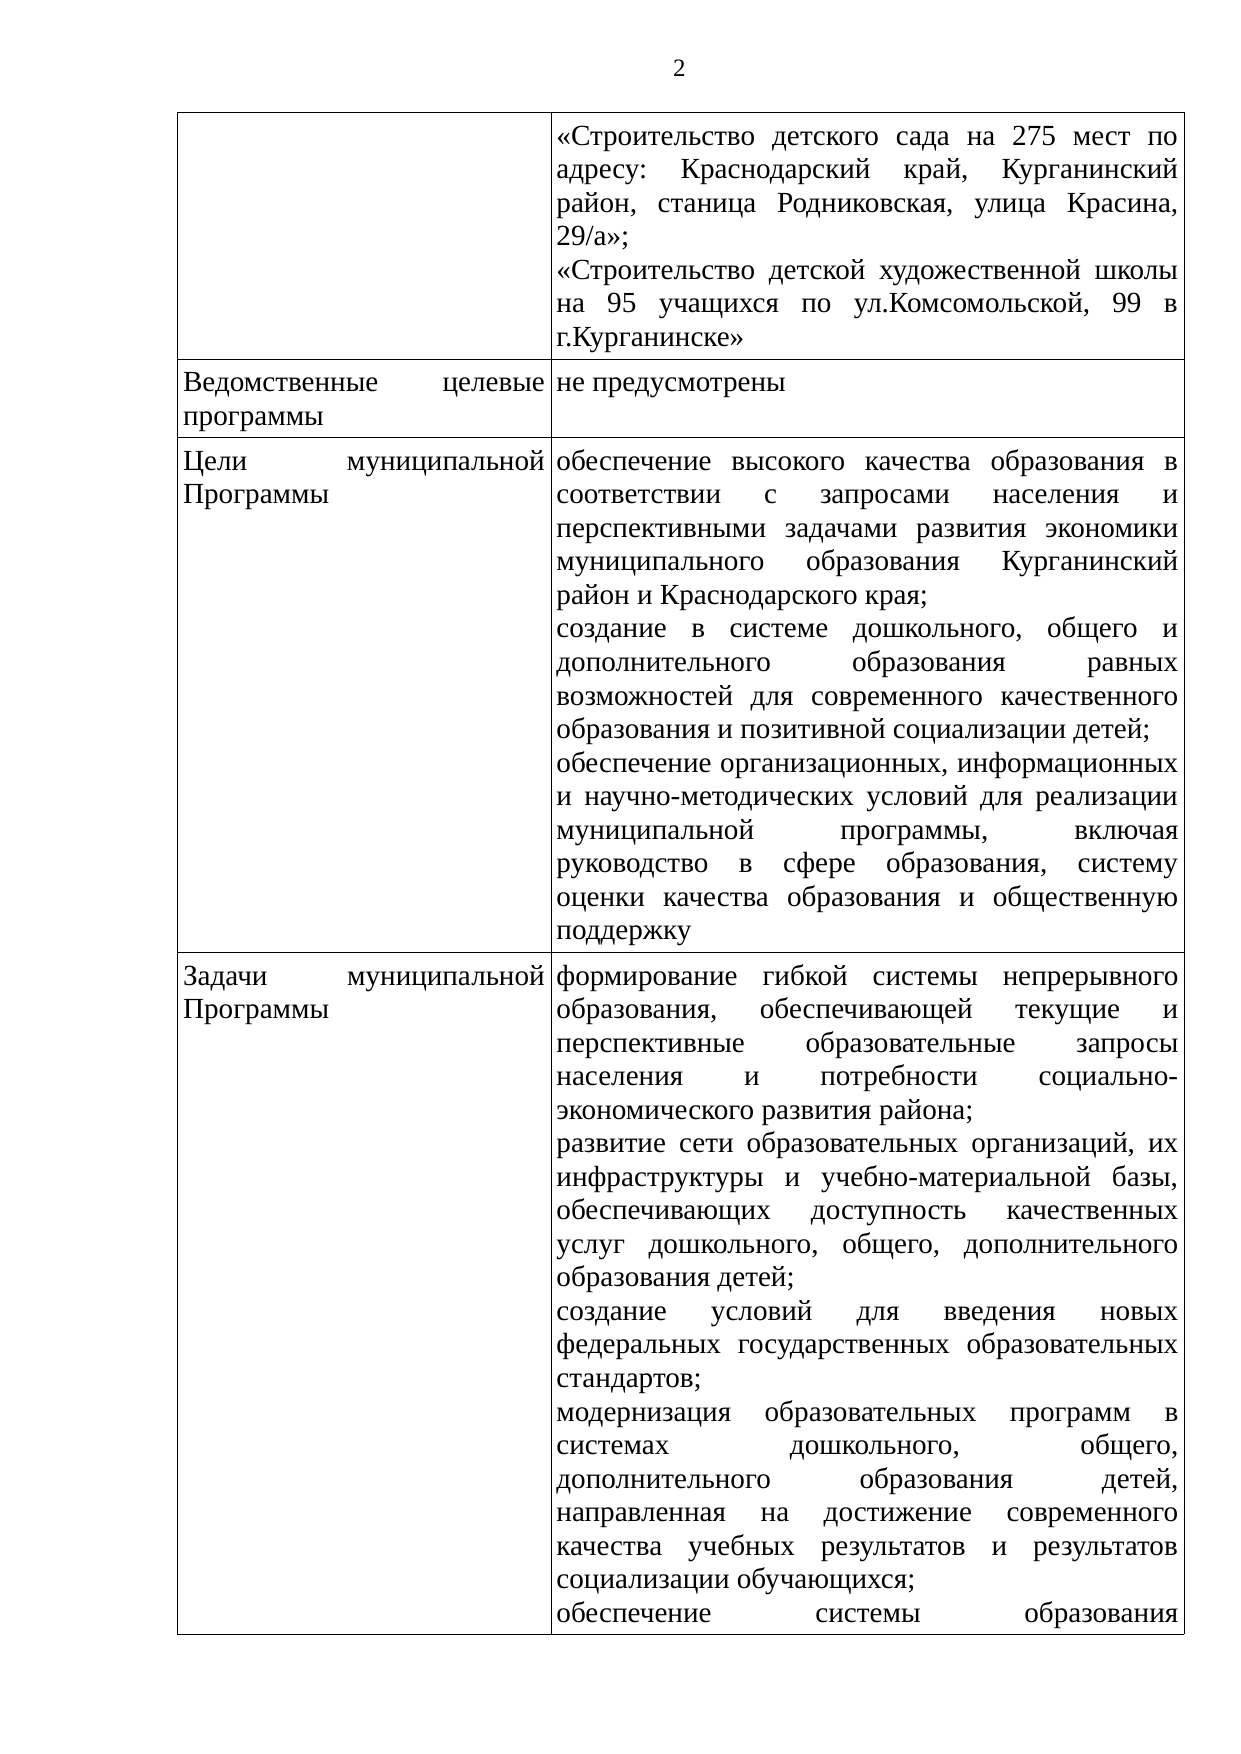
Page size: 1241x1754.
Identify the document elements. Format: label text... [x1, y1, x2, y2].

table_cell Цели муниципальной Программы [178, 438, 551, 952]
table_cell [178, 113, 551, 358]
table_cell формирование гибкой системы непрерывного образования, обеспечивающей текущие и перспективные образовательные запросы населения и потребности социально-экономического развития района; развитие сети образовательных организаций, их инфраструктуры и учебно-материальной базы, обеспечивающих доступность качественных услуг дошкольного, общего, дополнительного образования детей; создание условий для введения новых федеральных государственных образовательных стандартов; модернизация образовательных программ в системах дошкольного, общего, дополнительного образования детей, направленная на достижение современного качества учебных результатов и результатов социализации обучающихся; обеспечение системы образования [552, 953, 1184, 1634]
table_cell «Строительство детского сада на 275 мест по адресу: Краснодарский край, Курганинский район, станица Родниковская, улица Красина, 29/а»; «Строительство детской художественной школы на 95 учащихся по ул.Комсомольской, 99 в г.Курганинске» [552, 113, 1184, 358]
table_cell Ведомственные целевые программы [178, 360, 551, 437]
table_cell обеспечение высокого качества образования в соответствии с запросами населения и перспективными задачами развития экономики муниципального образования Курганинский район и Краснодарского края; создание в системе дошкольного, общего и дополнительного образования равных возможностей для современного качественного образования и позитивной социализации детей; обеспечение организационных, информационных и научно-методических условий для реализации муниципальной программы, включая руководство в сфере образования, систему оценки качества образования и общественную поддержку [552, 438, 1184, 952]
table_cell не предусмотрены [552, 360, 1184, 437]
table_cell Задачи муниципальной Программы [178, 953, 551, 1634]
